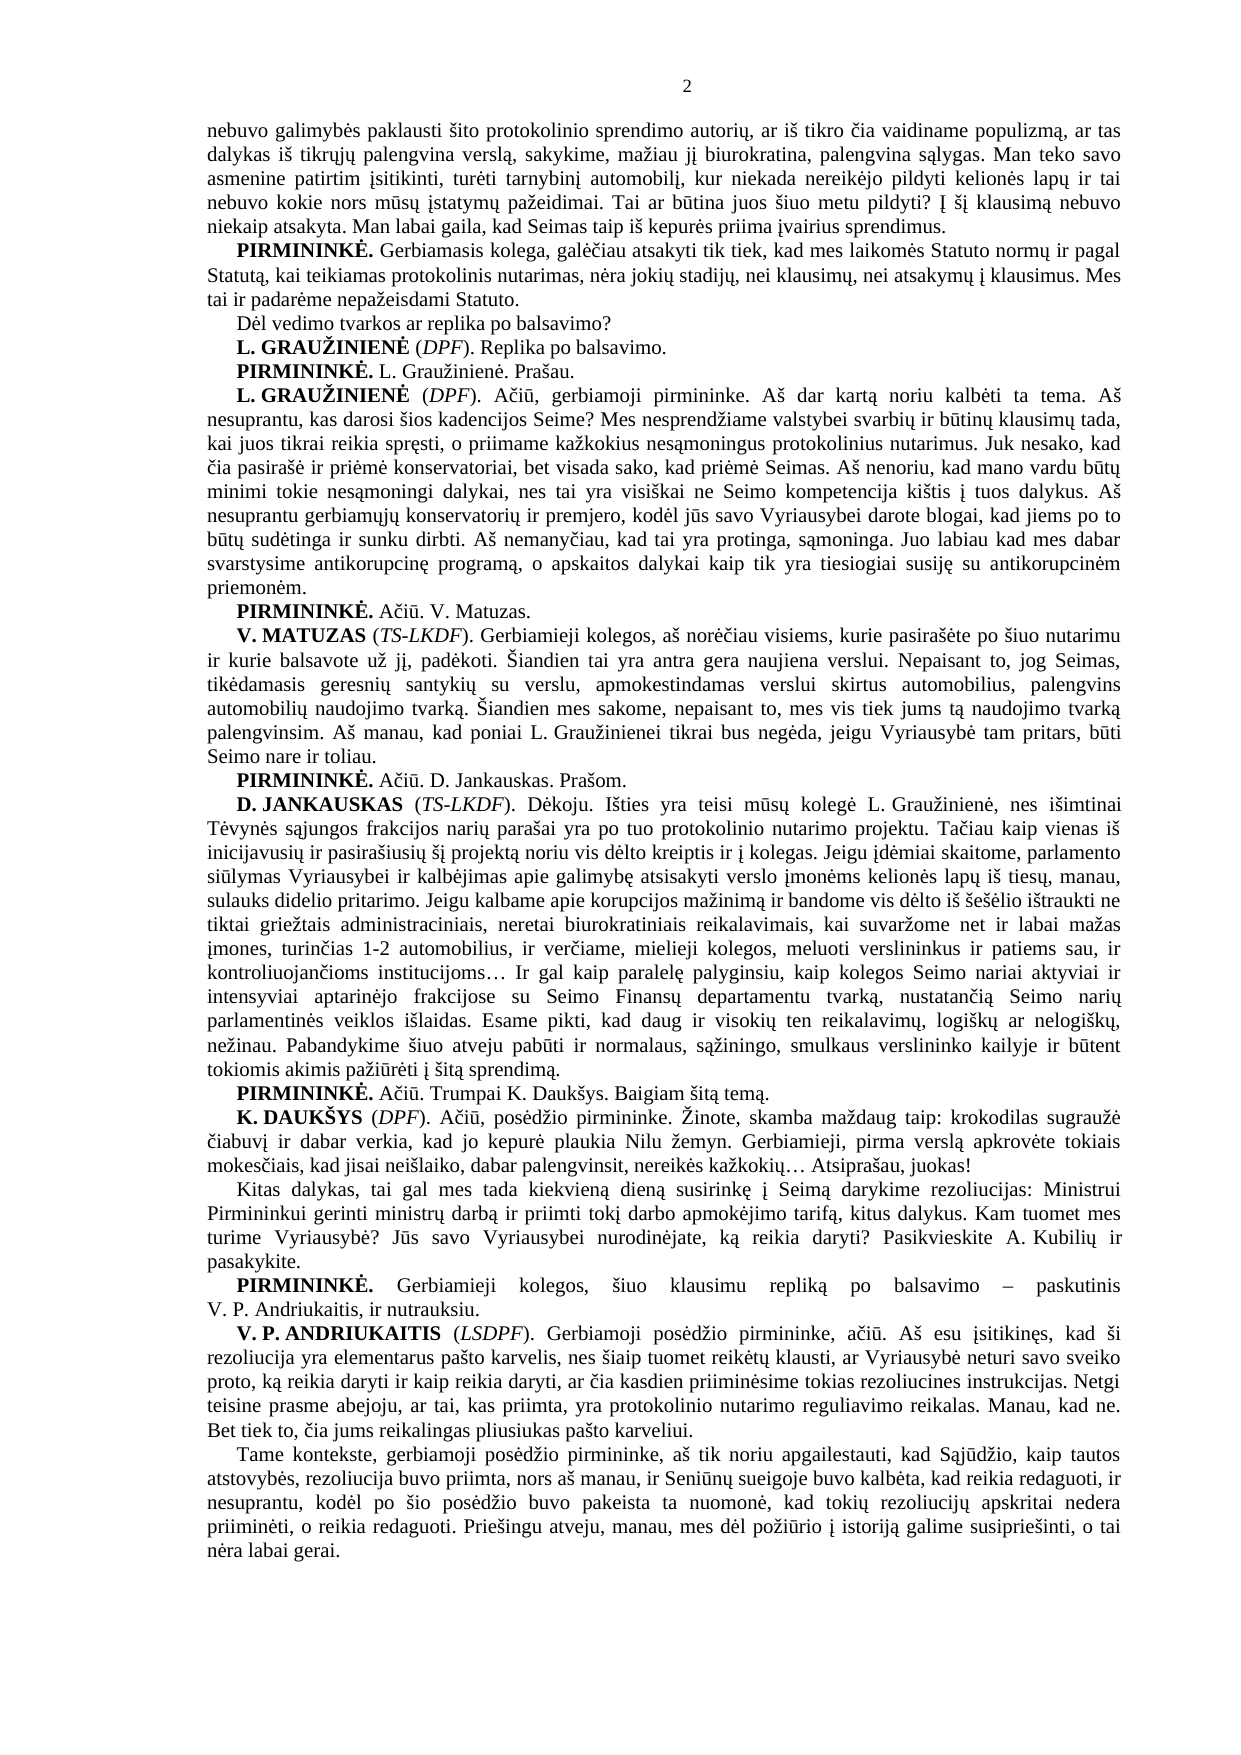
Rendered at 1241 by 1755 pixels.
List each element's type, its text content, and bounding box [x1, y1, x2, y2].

text Tame kontekste, gerbiamoji posėdžio pirmininke, aš tik noriu apgailestauti, kad Sąjūdžio, kaip tautos atstovybės, rezoliucija buvo priimta, nors aš manau, ir Seniūnų sueigoje buvo kalbėta, kad reikia redaguoti, ir nesuprantu, kodėl po šio posėdžio buvo pakeista ta nuomonė, kad tokių rezoliucijų apskritai nedera priiminėti, o reikia redaguoti. Priešingu atveju, manau, mes dėl požiūrio į istoriją galime susipriešinti, o tai nėra labai gerai. [207, 1442, 1122, 1562]
text PIRMININKĖ. Ačiū. D. Jankauskas. Prašom. [207, 768, 1122, 792]
text L. GRAUŽINIENĖ (DPF). Replika po balsavimo. [207, 335, 1122, 359]
text K. DAUKŠYS (DPF). Ačiū, posėdžio pirmininke. Žinote, skamba maždaug taip: krokodilas sugraužė čiabuvį ir dabar verkia, kad jo kepurė plaukia Nilu žemyn. Gerbiamieji, pirma verslą apkrovėte tokiais mokesčiais, kad jisai neišlaiko, dabar palengvinsit, nereikės kažkokių… Atsiprašau, juokas! [207, 1105, 1122, 1177]
text Kitas dalykas, tai gal mes tada kiekvieną dieną susirinkę į Seimą darykime rezoliucijas: Ministrui Pirmininkui gerinti ministrų darbą ir priimti tokį darbo apmokėjimo tarifą, kitus dalykus. Kam tuomet mes turime Vyriausybė? Jūs savo Vyriausybei nurodinėjate, ką reikia daryti? Pasikvieskite A. Kubilių ir pasakykite. [207, 1177, 1122, 1273]
text Dėl vedimo tvarkos ar replika po balsavimo? [207, 311, 1122, 335]
text PIRMININKĖ. Gerbiamasis kolega, galėčiau atsakyti tik tiek, kad mes laikomės Statuto normų ir pagal Statutą, kai teikiamas protokolinis nutarimas, nėra jokių stadijų, nei klausimų, nei atsakymų į klausimus. Mes tai ir padarėme nepažeisdami Statuto. [207, 238, 1122, 311]
text nebuvo galimybės paklausti šito protokolinio sprendimo autorių, ar iš tikro čia vaidiname populizmą, ar tas dalykas iš tikrųjų palengvina verslą, sakykime, mažiau jį biurokratina, palengvina sąlygas. Man teko savo asmenine patirtim įsitikinti, turėti tarnybinį automobilį, kur niekada nereikėjo pildyti kelionės lapų ir tai nebuvo kokie nors mūsų įstatymų pažeidimai. Tai ar būtina juos šiuo metu pildyti? Į šį klausimą nebuvo niekaip atsakyta. Man labai gaila, kad Seimas taip iš kepurės priima įvairius sprendimus. [207, 118, 1122, 238]
text V. P. ANDRIUKAITIS (LSDPF). Gerbiamoji posėdžio pirmininke, ačiū. Aš esu įsitikinęs, kad ši rezoliucija yra elementarus pašto karvelis, nes šiaip tuomet reikėtų klausti, ar Vyriausybė neturi savo sveiko proto, ką reikia daryti ir kaip reikia daryti, ar čia kasdien priiminėsime tokias rezoliucines instrukcijas. Netgi teisine prasme abejoju, ar tai, kas priimta, yra protokolinio nutarimo reguliavimo reikalas. Manau, kad ne. Bet tiek to, čia jums reikalingas pliusiukas pašto karveliui. [207, 1321, 1122, 1442]
text PIRMININKĖ. Ačiū. Trumpai K. Daukšys. Baigiam šitą temą. [207, 1081, 1122, 1105]
text D. JANKAUSKAS (TS-LKDF). Dėkoju. Išties yra teisi mūsų kolegė L. Graužinienė, nes išimtinai Tėvynės sąjungos frakcijos narių parašai yra po tuo protokolinio nutarimo projektu. Tačiau kaip vienas iš inicijavusių ir pasirašiusių šį projektą noriu vis dėlto kreiptis ir į kolegas. Jeigu įdėmiai skaitome, parlamento siūlymas Vyriausybei ir kalbėjimas apie galimybę atsisakyti verslo įmonėms kelionės lapų iš tiesų, manau, sulauks didelio pritarimo. Jeigu kalbame apie korupcijos mažinimą ir bandome vis dėlto iš šešėlio ištraukti ne tiktai griežtais administraciniais, neretai biurokratiniais reikalavimais, kai suvaržome net ir labai mažas įmones, turinčias 1-2 automobilius, ir verčiame, mielieji kolegos, meluoti verslininkus ir patiems sau, ir kontroliuojančioms institucijoms… Ir gal kaip paralelę palyginsiu, kaip kolegos Seimo nariai aktyviai ir intensyviai aptarinėjo frakcijose su Seimo Finansų departamentu tvarką, nustatančią Seimo narių parlamentinės veiklos išlaidas. Esame pikti, kad daug ir visokių ten reikalavimų, logiškų ar nelogiškų, nežinau. Pabandykime šiuo atveju pabūti ir normalaus, sąžiningo, smulkaus verslininko kailyje ir būtent tokiomis akimis pažiūrėti į šitą sprendimą. [207, 792, 1122, 1081]
text PIRMININKĖ. Ačiū. V. Matuzas. [207, 599, 1122, 623]
text V. MATUZAS (TS-LKDF). Gerbiamieji kolegos, aš norėčiau visiems, kurie pasirašėte po šiuo nutarimu ir kurie balsavote už jį, padėkoti. Šiandien tai yra antra gera naujiena verslui. Nepaisant to, jog Seimas, tikėdamasis geresnių santykių su verslu, apmokestindamas verslui skirtus automobilius, palengvins automobilių naudojimo tvarką. Šiandien mes sakome, nepaisant to, mes vis tiek jums tą naudojimo tvarką palengvinsim. Aš manau, kad poniai L. Graužinienei tikrai bus negėda, jeigu Vyriausybė tam pritars, būti Seimo nare ir toliau. [207, 623, 1122, 768]
text PIRMININKĖ. L. Graužinienė. Prašau. [207, 359, 1122, 383]
text PIRMININKĖ. Gerbiamieji kolegos, šiuo klausimu repliką po balsavimo – paskutinis V. P. Andriukaitis, ir nutrauksiu. [207, 1273, 1122, 1321]
text L. GRAUŽINIENĖ (DPF). Ačiū, gerbiamoji pirmininke. Aš dar kartą noriu kalbėti ta tema. Aš nesuprantu, kas darosi šios kadencijos Seime? Mes nesprendžiame valstybei svarbių ir būtinų klausimų tada, kai juos tikrai reikia spręsti, o priimame kažkokius nesąmoningus protokolinius nutarimus. Juk nesako, kad čia pasirašė ir priėmė konservatoriai, bet visada sako, kad priėmė Seimas. Aš nenoriu, kad mano vardu būtų minimi tokie nesąmoningi dalykai, nes tai yra visiškai ne Seimo kompetencija kištis į tuos dalykus. Aš nesuprantu gerbiamųjų konservatorių ir premjero, kodėl jūs savo Vyriausybei darote blogai, kad jiems po to būtų sudėtinga ir sunku dirbti. Aš nemanyčiau, kad tai yra protinga, sąmoninga. Juo labiau kad mes dabar svarstysime antikorupcinę programą, o apskaitos dalykai kaip tik yra tiesiogiai susiję su antikorupcinėm priemonėm. [207, 383, 1122, 599]
